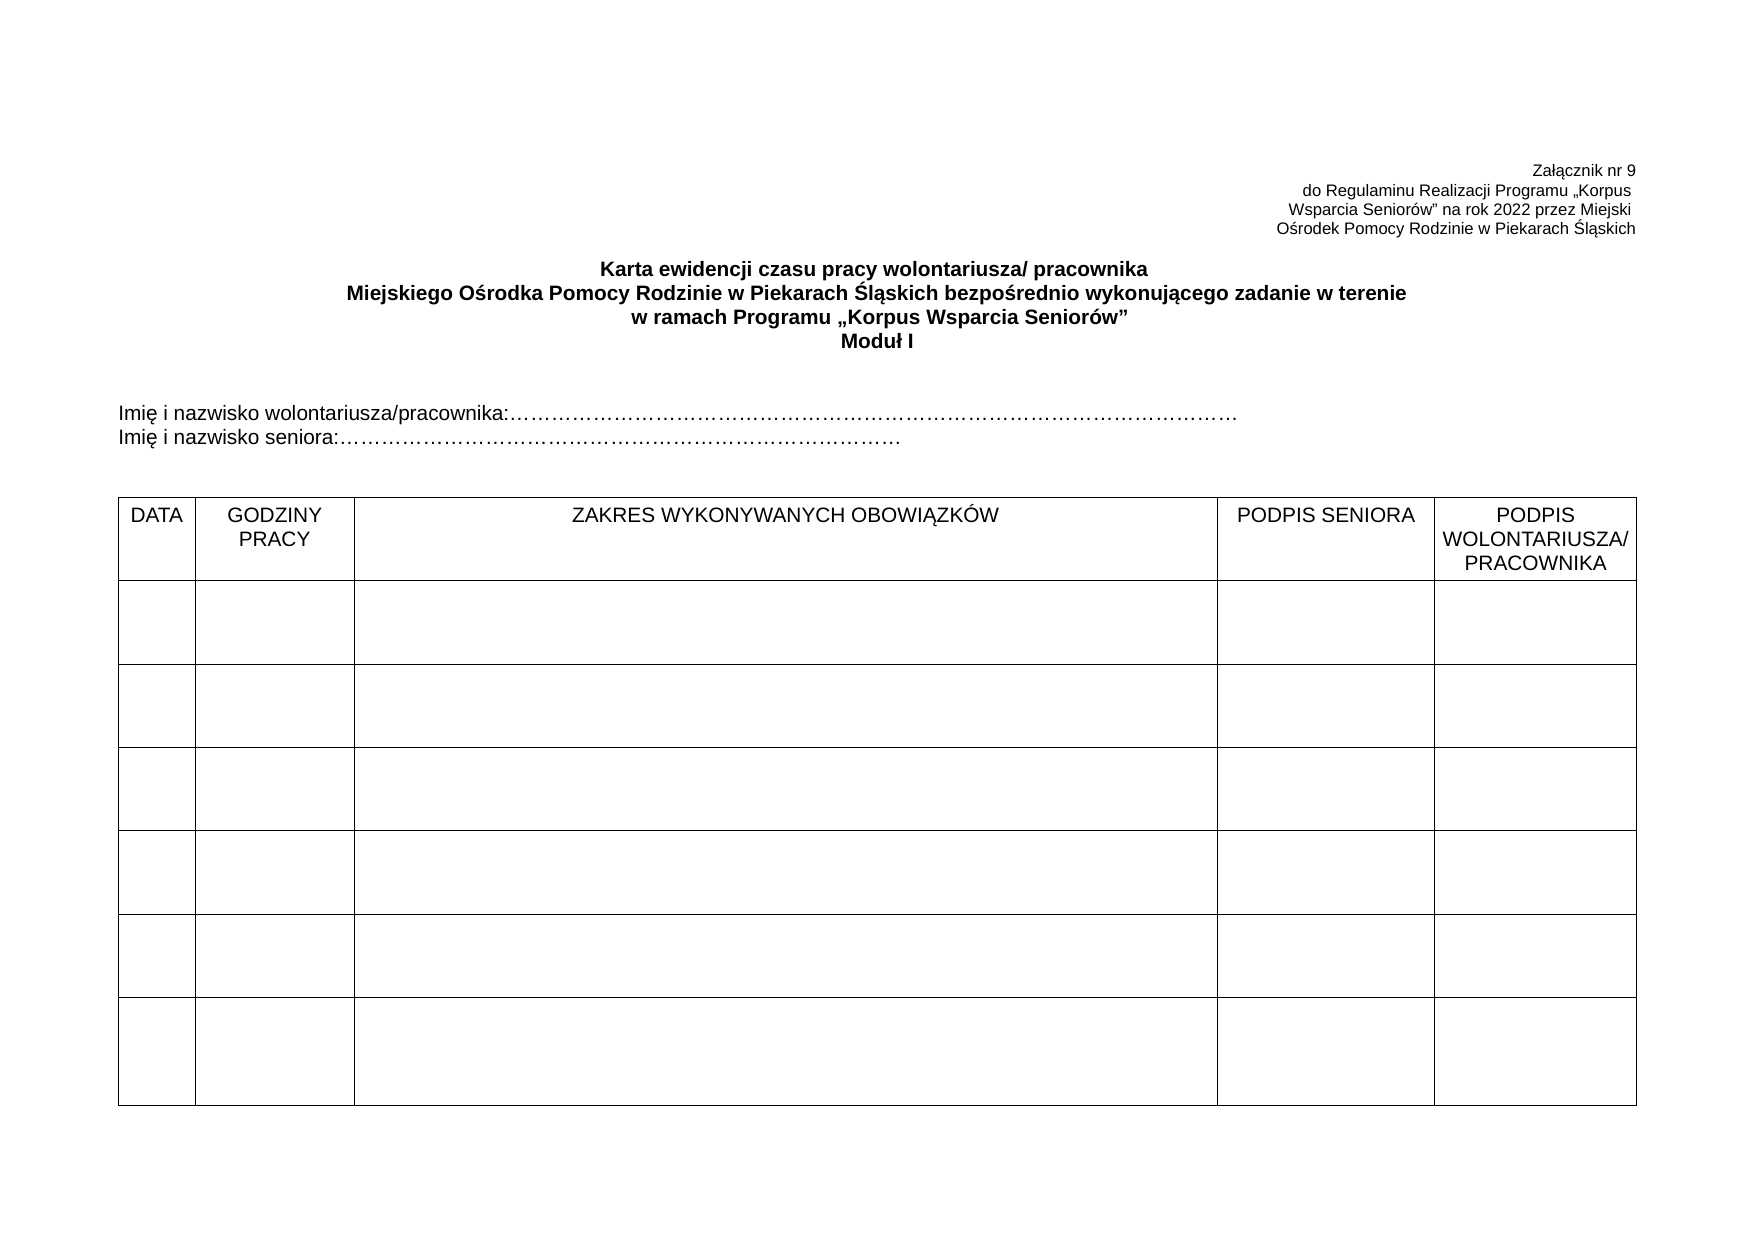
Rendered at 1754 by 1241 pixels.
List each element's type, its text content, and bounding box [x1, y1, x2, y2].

table_cell [1435, 998, 1636, 1105]
table_cell [119, 831, 195, 914]
table_cell [119, 998, 195, 1105]
table_cell [196, 915, 354, 997]
text Załącznik nr 9 [118, 161, 1636, 180]
table_header ZAKRES WYKONYWANYCH OBOWIĄZKÓW [355, 498, 1217, 580]
table_cell [196, 831, 354, 914]
table_cell [1435, 581, 1636, 663]
table_cell [196, 665, 354, 747]
table_header GODZINY PRACY [196, 498, 354, 580]
table_cell [196, 998, 354, 1105]
table_cell [1218, 831, 1434, 914]
table_cell [119, 581, 195, 663]
table_cell [355, 665, 1217, 747]
table_header PODPIS WOLONTARIUSZA/PRACOWNIKA [1435, 498, 1636, 580]
table_cell [1218, 748, 1434, 830]
table_cell [1218, 581, 1434, 663]
table_cell [196, 748, 354, 830]
table_cell [1435, 665, 1636, 747]
text do Regulaminu Realizacji Programu „Korpus Wsparcia Seniorów” na rok 2022 przez Miejski Ośrodek Pomocy Rodzinie w Piekarach Śląskich [118, 180, 1636, 238]
table_cell [355, 998, 1217, 1105]
text w ramach Programu „Korpus Wsparcia Seniorów” [118, 305, 1636, 329]
table_cell [1435, 831, 1636, 914]
table_cell [119, 665, 195, 747]
text Imię i nazwisko seniora:……………………………………………………………………… [118, 425, 1636, 449]
table_cell [355, 831, 1217, 914]
table_cell [1218, 998, 1434, 1105]
table_cell [119, 748, 195, 830]
text Miejskiego Ośrodka Pomocy Rodzinie w Piekarach Śląskich bezpośrednio wykonującego zadanie w terenie [118, 281, 1636, 305]
table_cell [1218, 915, 1434, 997]
table_cell [119, 915, 195, 997]
text Moduł I [118, 329, 1636, 353]
table_cell [1435, 748, 1636, 830]
text Karta ewidencji czasu pracy wolontariusza/ pracownika [118, 257, 1636, 281]
table_header DATA [119, 498, 195, 580]
table_cell [196, 581, 354, 663]
table_header PODPIS SENIORA [1218, 498, 1434, 580]
table_cell [1218, 665, 1434, 747]
table_cell [355, 581, 1217, 663]
table_cell [355, 915, 1217, 997]
table_cell [355, 748, 1217, 830]
text Imię i nazwisko wolontariusza/pracownika:…………………………………………………………………………………………… [118, 401, 1636, 425]
table_cell [1435, 915, 1636, 997]
